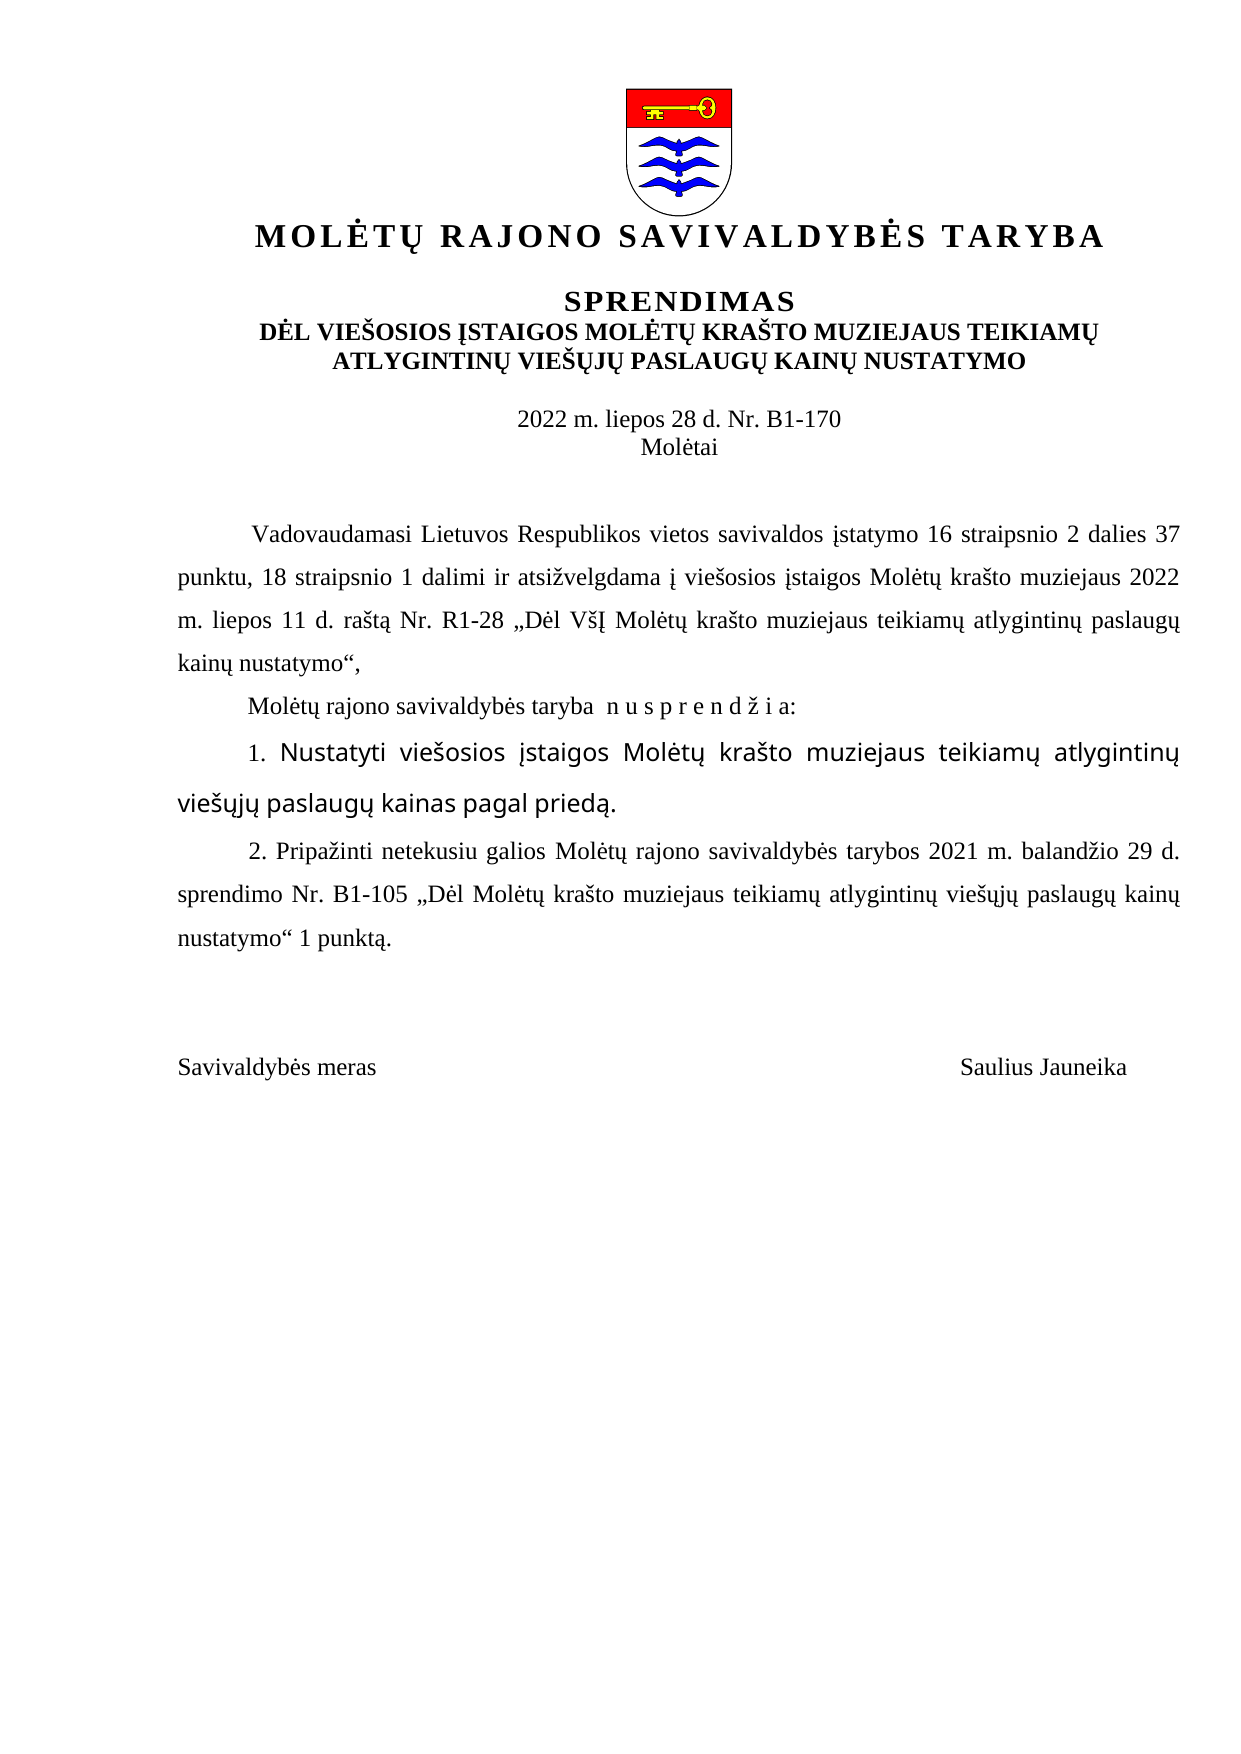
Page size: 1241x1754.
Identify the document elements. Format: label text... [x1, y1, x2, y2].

text 2. Pripažinti netekusiu galios Molėtų rajono savivaldybės tarybos 2021 m. balandžio 29 d. sprendimo Nr. B1-105 „Dėl Molėtų krašto muziejaus teikiamų atlygintinų viešųjų paslaugų kainų nustatymo“ 1 punktą. [177, 836, 1181, 951]
text Vadovaudamasi Lietuvos Respublikos vietos savivaldos įstatymo 16 straipsnio 2 dalies 37 punktu, 18 straipsnio 1 dalimi ir atsižvelgdama į viešosios įstaigos Molėtų krašto muziejaus 2022 m. liepos 11 d. raštą Nr. R1-28 „Dėl VšĮ Molėtų krašto muziejaus teikiamų atlygintinų paslaugų kainų nustatymo“, [177, 519, 1181, 677]
text DĖL Viešosios įstaigos MOLĖTŲ KRAŠTO MUZIEJAUS TEIKIAMŲ ATLYGINTINŲ viešųjų PASLAUGŲ KAINŲ NUSTATYMO [177, 317, 1181, 404]
text Molėtai [177, 432, 1181, 461]
text Molėtų rajono savivaldybės taryba n u s p r e n d ž i a: [247, 691, 1181, 720]
text Savivaldybės meras Saulius Jauneika [177, 1052, 1181, 1081]
text SPRENDIMAS [177, 284, 1181, 317]
text 1. Nustatyti viešosios įstaigos Molėtų krašto muziejaus teikiamų atlygintinų viešųjų paslaugų kainas pagal priedą. [177, 734, 1181, 819]
text Molėtų rajono savivaldybės taryba [177, 217, 1181, 255]
text 2022 m. liepos 28 d. Nr. B1-170 [177, 404, 1181, 432]
